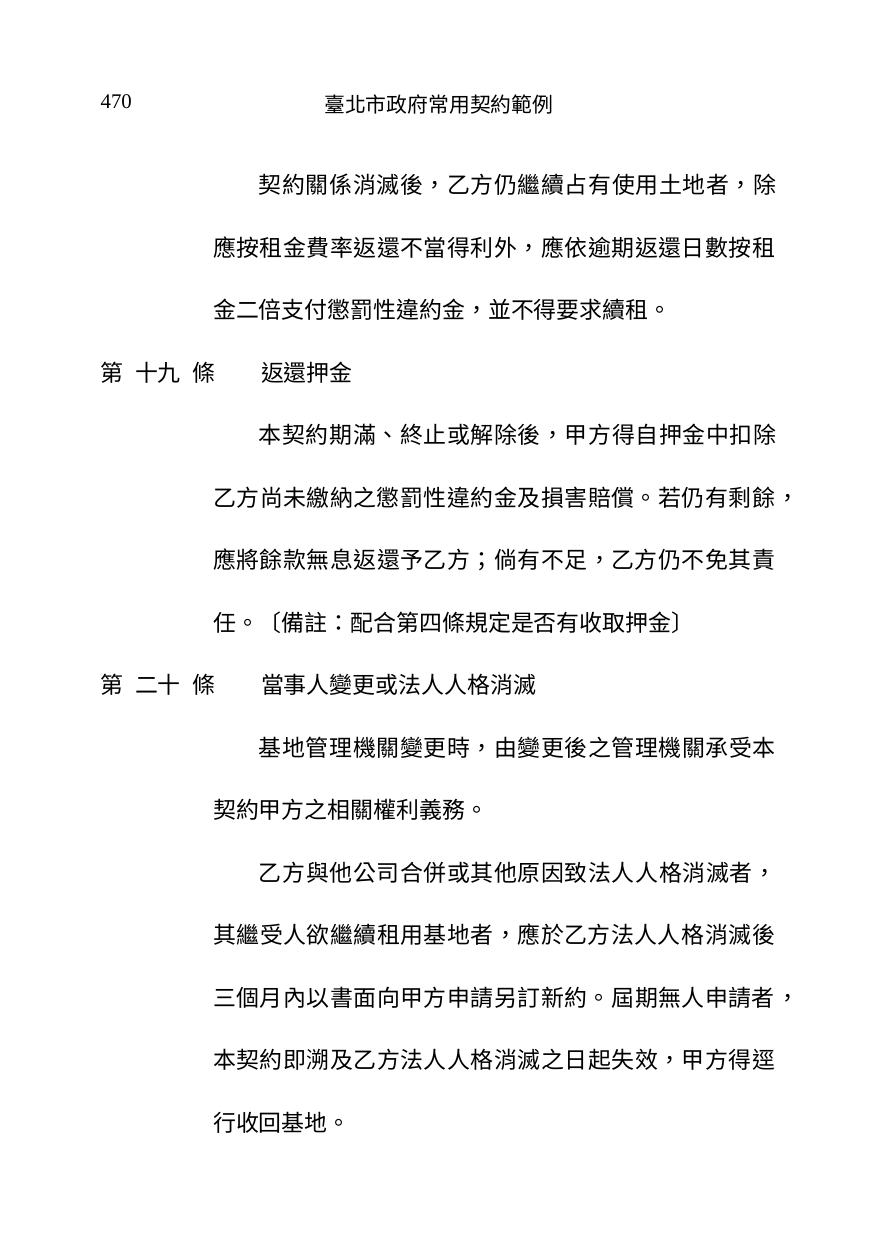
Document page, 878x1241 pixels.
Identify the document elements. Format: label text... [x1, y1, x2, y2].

text 第 十九 條 返還押金 [100, 329, 777, 392]
text 乙方與他公司合併或其他原因致法人人格消滅者，其繼受人欲繼續租用基地者，應於乙方法人人格消滅後三個月內以書面向甲方申請另訂新約。屆期無人申請者，本契約即溯及乙方法人人格消滅之日起失效，甲方得逕行收回基地。 [213, 829, 777, 1142]
text 第 二十 條 當事人變更或法人人格消滅 [100, 642, 777, 704]
text 基地管理機關變更時，由變更後之管理機關承受本契約甲方之相關權利義務。 [213, 704, 777, 829]
text 本契約期滿、終止或解除後，甲方得自押金中扣除乙方尚未繳納之懲罰性違約金及損害賠償。若仍有剩餘，應將餘款無息返還予乙方；倘有不足，乙方仍不免其責任。〔備註：配合第四條規定是否有收取押金〕 [213, 392, 777, 642]
text 契約關係消滅後，乙方仍繼續占有使用土地者，除應按租金費率返還不當得利外，應依逾期返還日數按租金二倍支付懲罰性違約金，並不得要求續租。 [213, 142, 777, 329]
